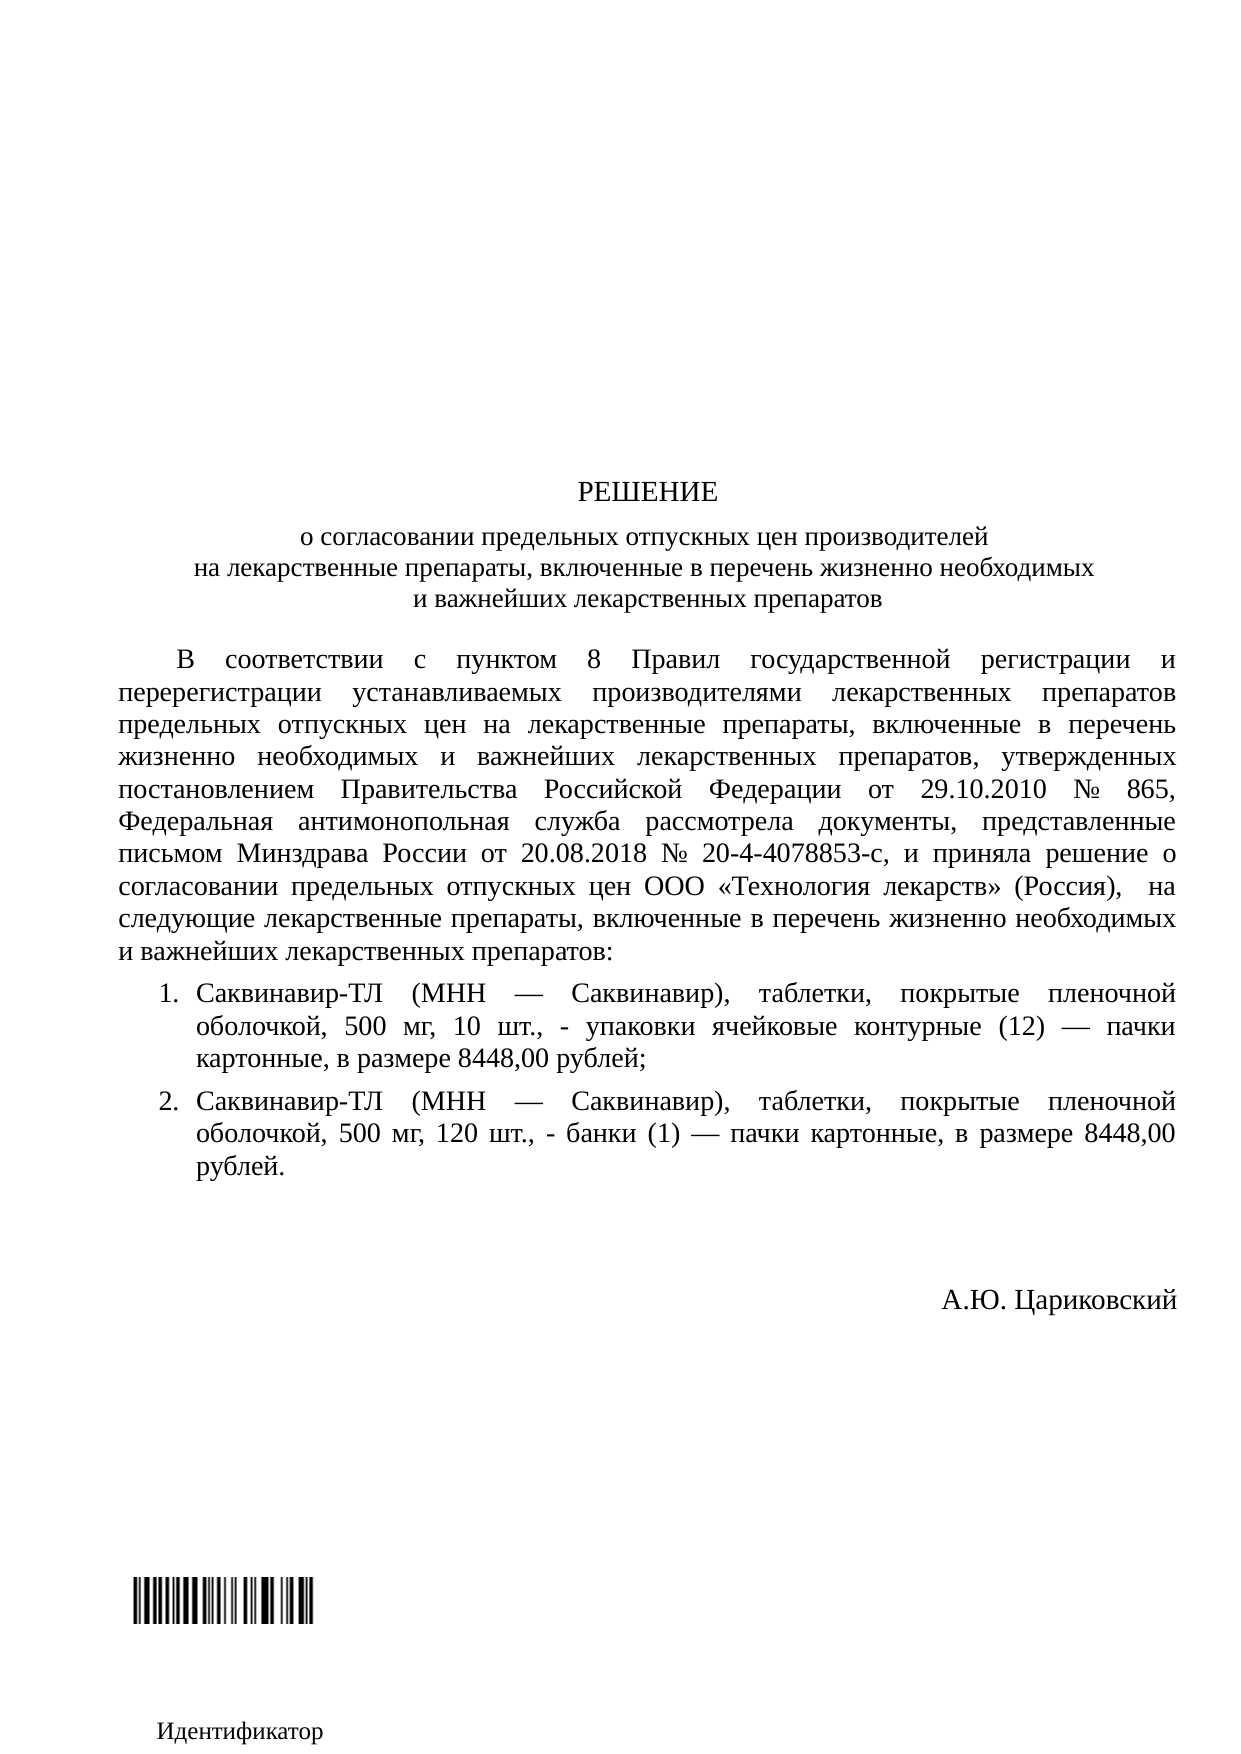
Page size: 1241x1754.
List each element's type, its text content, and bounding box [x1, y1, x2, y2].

text и важнейших лекарственных препаратов [118, 582, 1177, 613]
text о согласовании предельных отпускных цен производителей [118, 520, 1177, 551]
text на лекарственные препараты, включенные в перечень жизненно необходимых [118, 551, 1177, 582]
text РЕШЕНИЕ [118, 474, 1177, 507]
text В соответствии с пунктом 8 Правил государственной регистрации и перерегистрации устанавливаемых производителями лекарственных препаратов предельных отпускных цен на лекарственные препараты, включенные в перечень жизненно необходимых и важнейших лекарственных препаратов, утвержденных постановлением Правительства Российской Федерации от 29.10.2010 № 865, Федеральная антимонопольная служба рассмотрела документы, представленные письмом Минздрава России от 20.08.2018 № 20-4-4078853-с, и приняла решение о согласовании предельных отпускных цен ООО «Технология лекарств» (Россия), на следующие лекарственные препараты, включенные в перечень жизненно необходимых и важнейших лекарственных препаратов: [118, 642, 1177, 966]
list Саквинавир-ТЛ (МНН — Саквинавир), таблетки, покрытые пленочной оболочкой, 500 мг, 10 шт., - упаковки ячейковые контурные (12) — пачки картонные, в размере 8448,00 рублей; [158, 977, 1177, 1074]
text А.Ю. Цариковский [118, 1282, 1177, 1316]
list Саквинавир-ТЛ (МНН — Саквинавир), таблетки, покрытые пленочной оболочкой, 500 мг, 120 шт., - банки (1) — пачки картонные, в размере 8448,00 рублей. [158, 1084, 1177, 1181]
picture [118, 1577, 331, 1624]
